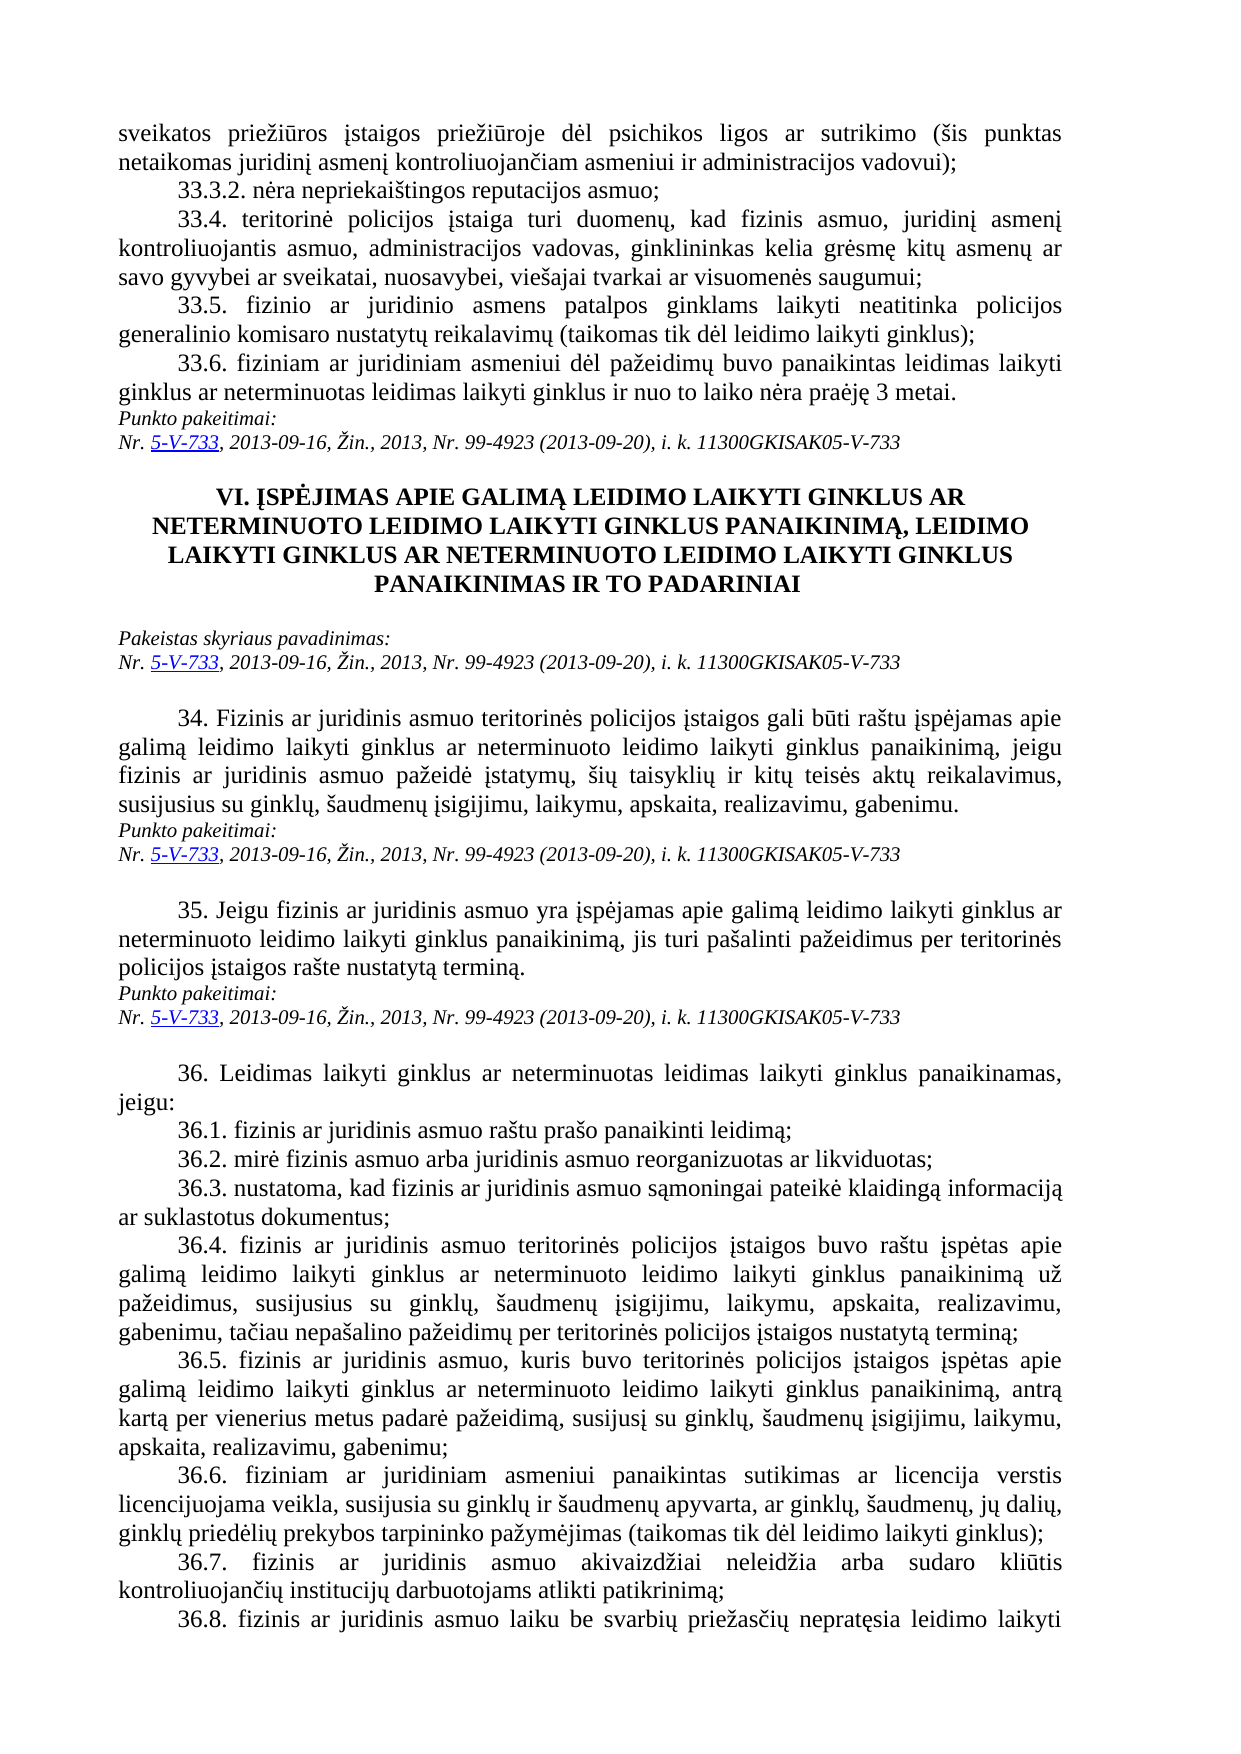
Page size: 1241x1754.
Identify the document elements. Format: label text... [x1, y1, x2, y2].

text 33.6. fiziniam ar juridiniam asmeniui dėl pažeidimų buvo panaikintas leidimas laikyti ginklus ar neterminuotas leidimas laikyti ginklus ir nuo to laiko nėra praėję 3 metai. [118, 348, 1063, 406]
text 33.3.2. nėra nepriekaištingos reputacijos asmuo; [118, 176, 1063, 204]
text Nr. 5-V-733, 2013-09-16, Žin., 2013, Nr. 99-4923 (2013-09-20), i. k. 11300GKISAK05-V-733 [118, 1005, 1063, 1029]
text Punkto pakeitimai: [118, 818, 1063, 842]
text 36.6. fiziniam ar juridiniam asmeniui panaikintas sutikimas ar licencija verstis licencijuojama veikla, susijusia su ginklų ir šaudmenų apyvarta, ar ginklų, šaudmenų, jų dalių, ginklų priedėlių prekybos tarpininko pažymėjimas (taikomas tik dėl leidimo laikyti ginklus); [118, 1461, 1063, 1547]
text sveikatos priežiūros įstaigos priežiūroje dėl psichikos ligos ar sutrikimo (šis punktas netaikomas juridinį asmenį kontroliuojančiam asmeniui ir administracijos vadovui); [118, 118, 1063, 176]
text 36.5. fizinis ar juridinis asmuo, kuris buvo teritorinės policijos įstaigos įspėtas apie galimą leidimo laikyti ginklus ar neterminuoto leidimo laikyti ginklus panaikinimą, antrą kartą per vienerius metus padarė pažeidimą, susijusį su ginklų, šaudmenų įsigijimu, laikymu, apskaita, realizavimu, gabenimu; [118, 1346, 1063, 1461]
text 36.7. fizinis ar juridinis asmuo akivaizdžiai neleidžia arba sudaro kliūtis kontroliuojančių institucijų darbuotojams atlikti patikrinimą; [118, 1547, 1063, 1604]
text 36.3. nustatoma, kad fizinis ar juridinis asmuo sąmoningai pateikė klaidingą informaciją ar suklastotus dokumentus; [118, 1173, 1063, 1231]
text 36.4. fizinis ar juridinis asmuo teritorinės policijos įstaigos buvo raštu įspėtas apie galimą leidimo laikyti ginklus ar neterminuoto leidimo laikyti ginklus panaikinimą už pažeidimus, susijusius su ginklų, šaudmenų įsigijimu, laikymu, apskaita, realizavimu, gabenimu, tačiau nepašalino pažeidimų per teritorinės policijos įstaigos nustatytą terminą; [118, 1231, 1063, 1346]
text 33.4. teritorinė policijos įstaiga turi duomenų, kad fizinis asmuo, juridinį asmenį kontroliuojantis asmuo, administracijos vadovas, ginklininkas kelia grėsmę kitų asmenų ar savo gyvybei ar sveikatai, nuosavybei, viešajai tvarkai ar visuomenės saugumui; [118, 204, 1063, 291]
text Nr. 5-V-733, 2013-09-16, Žin., 2013, Nr. 99-4923 (2013-09-20), i. k. 11300GKISAK05-V-733 [118, 842, 1063, 866]
text Punkto pakeitimai: [118, 406, 1063, 430]
text 34. Fizinis ar juridinis asmuo teritorinės policijos įstaigos gali būti raštu įspėjamas apie galimą leidimo laikyti ginklus ar neterminuoto leidimo laikyti ginklus panaikinimą, jeigu fizinis ar juridinis asmuo pažeidė įstatymų, šių taisyklių ir kitų teisės aktų reikalavimus, susijusius su ginklų, šaudmenų įsigijimu, laikymu, apskaita, realizavimu, gabenimu. [118, 703, 1063, 818]
text Nr. 5-V-733, 2013-09-16, Žin., 2013, Nr. 99-4923 (2013-09-20), i. k. 11300GKISAK05-V-733 [118, 430, 1063, 454]
text 36. Leidimas laikyti ginklus ar neterminuotas leidimas laikyti ginklus panaikinamas, jeigu: [118, 1058, 1063, 1116]
text 35. Jeigu fizinis ar juridinis asmuo yra įspėjamas apie galimą leidimo laikyti ginklus ar neterminuoto leidimo laikyti ginklus panaikinimą, jis turi pašalinti pažeidimus per teritorinės policijos įstaigos rašte nustatytą terminą. [118, 895, 1063, 981]
text 36.1. fizinis ar juridinis asmuo raštu prašo panaikinti leidimą; [118, 1116, 1063, 1144]
text 33.5. fizinio ar juridinio asmens patalpos ginklams laikyti neatitinka policijos generalinio komisaro nustatytų reikalavimų (taikomas tik dėl leidimo laikyti ginklus); [118, 291, 1063, 348]
text VI. ĮSPĖJIMAS APIE GALIMĄ LEIDIMO LAIKYTI GINKLUS AR NETERMINUOTO LEIDIMO LAIKYTI GINKLUS PANAIKINIMĄ, LEIDIMO LAIKYTI GINKLUS AR NETERMINUOTO LEIDIMO LAIKYTI GINKLUS PANAIKINIMAS IR TO PADARINIAI [118, 482, 1063, 597]
text 36.2. mirė fizinis asmuo arba juridinis asmuo reorganizuotas ar likviduotas; [118, 1144, 1063, 1173]
text Nr. 5-V-733, 2013-09-16, Žin., 2013, Nr. 99-4923 (2013-09-20), i. k. 11300GKISAK05-V-733 [118, 650, 1063, 674]
text Punkto pakeitimai: [118, 981, 1063, 1005]
text Pakeistas skyriaus pavadinimas: [118, 626, 1063, 650]
text 36.8. fizinis ar juridinis asmuo laiku be svarbių priežasčių nepratęsia leidimo laikyti [118, 1604, 1063, 1633]
